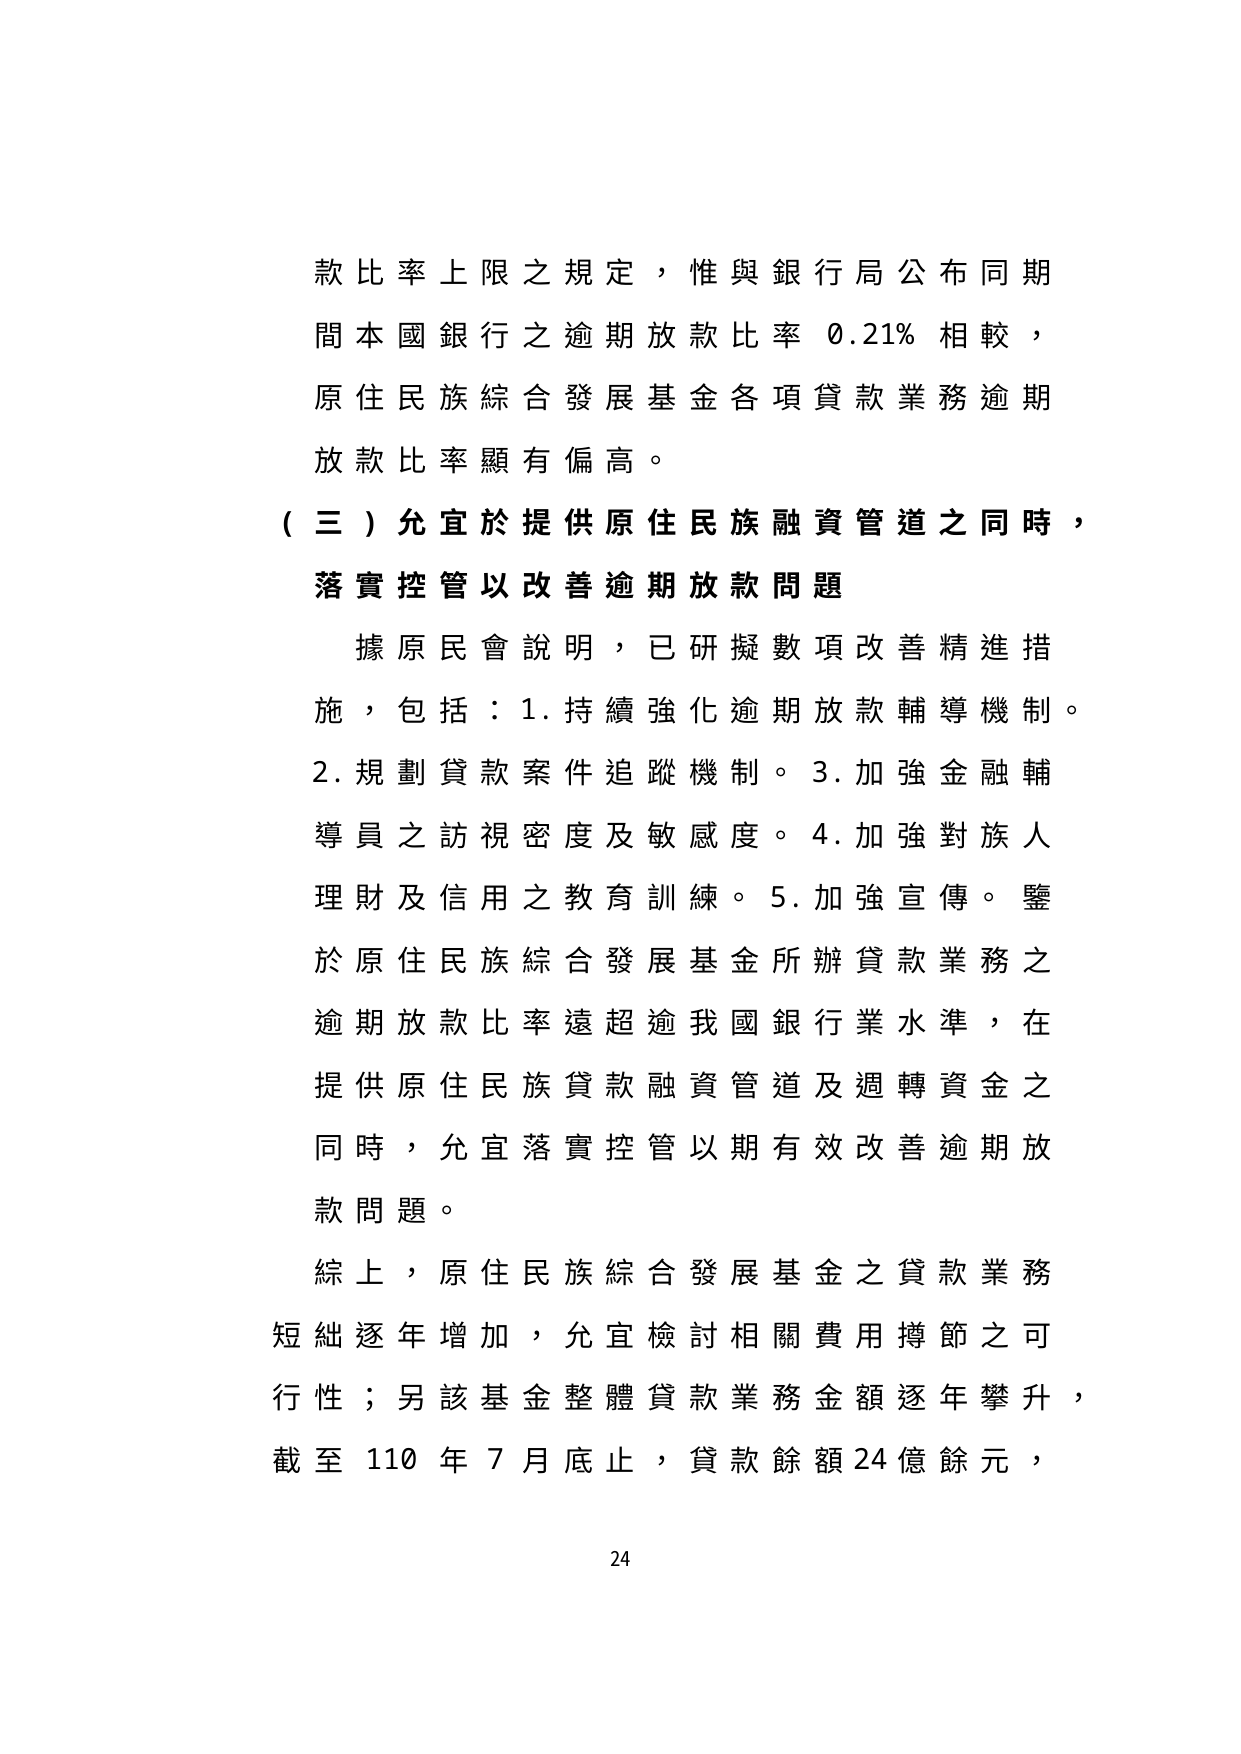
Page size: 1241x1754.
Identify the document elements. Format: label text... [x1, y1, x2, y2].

text 綜上，原住民族綜合發展基金之貸款業務短絀逐年增加，允宜檢討相關費用撙節之可行性；另該基金整體貸款業務金額逐年攀升，截至110年7月底止，貸款餘額24億餘元，逾期放款比率已達8.38%，遠高於本國銀行，其中微型經濟活動貸款逾放比更高達12.17%，允宜就提高授信品質及解決逾期放款等問題妥謀善策，以維基金財務健全。 [242, 1229, 1058, 1479]
text 款比率上限之規定，惟與銀行局公布同期間本國銀行之逾期放款比率0.21%相較，原住民族綜合發展基金各項貸款業務逾期放款比率顯有偏高。 [271, 229, 1058, 479]
text (三)允宜於提供原住民族融資管道之同時，落實控管以改善逾期放款問題 [242, 479, 1058, 604]
text 據原民會說明，已研擬數項改善精進措施，包括：1.持續強化逾期放款輔導機制。2.規劃貸款案件追蹤機制。3.加強金融輔導員之訪視密度及敏感度。4.加強對族人理財及信用之教育訓練。5.加強宣傳。鑒於原住民族綜合發展基金所辦貸款業務之逾期放款比率遠超逾我國銀行業水準，在提供原住民族貸款融資管道及週轉資金之同時，允宜落實控管以期有效改善逾期放款問題。 [271, 604, 1058, 1229]
